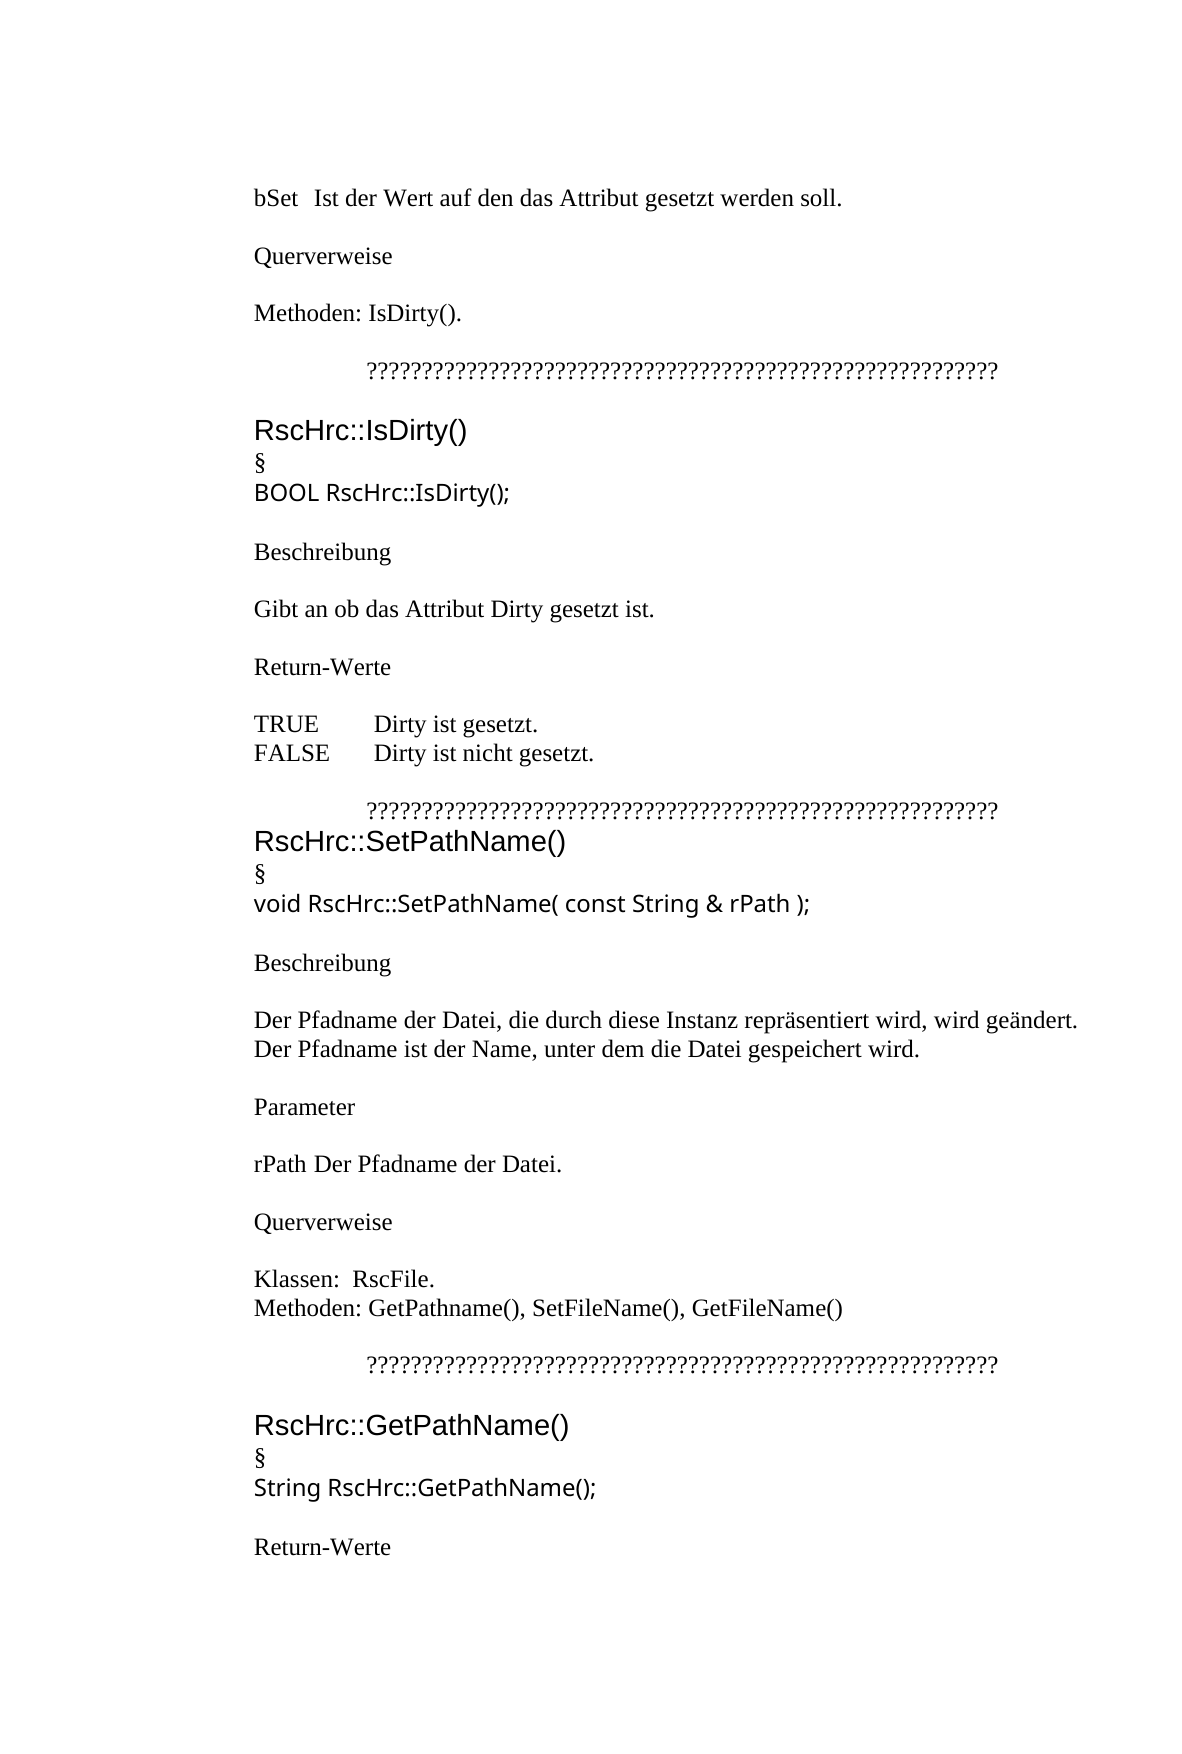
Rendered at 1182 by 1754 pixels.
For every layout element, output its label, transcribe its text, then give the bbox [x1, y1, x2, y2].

text ????????????????????????????????????????????????????????? [254, 1351, 1110, 1379]
text Querverweise [254, 241, 1110, 269]
text TRUE Dirty ist gesetzt. [254, 709, 1110, 738]
text § [254, 447, 1110, 476]
text Return-Werte [254, 652, 1110, 681]
subtitle RscHrc::IsDirty() [254, 413, 1110, 447]
text Querverweise [254, 1207, 1110, 1236]
text Return-Werte [254, 1532, 1110, 1561]
list String RscHrc::GetPathName(); [254, 1470, 1110, 1503]
text ????????????????????????????????????????????????????????? [254, 796, 1110, 824]
text ????????????????????????????????????????????????????????? [254, 356, 1110, 384]
text Gibt an ob das Attribut Dirty gesetzt ist. [254, 594, 1110, 623]
list BOOL RscHrc::IsDirty(); [254, 476, 1110, 508]
list void RscHrc::SetPathName( const String & rPath ); [254, 887, 1110, 919]
text Beschreibung [254, 537, 1110, 566]
text Methoden: GetPathname(), SetFileName(), GetFileName() [254, 1293, 1110, 1322]
text Der Pfadname der Datei, die durch diese Instanz repräsentiert wird, wird geändert. Der Pfadname ist der Name, unter dem die Datei gespeichert wird. [254, 1006, 1110, 1063]
text Parameter [254, 1092, 1110, 1121]
text § [254, 858, 1110, 887]
subtitle RscHrc::SetPathName() [254, 824, 1110, 858]
subtitle RscHrc::GetPathName() [254, 1408, 1110, 1442]
text Methoden: IsDirty(). [254, 298, 1110, 327]
text rPath Der Pfadname der Datei. [254, 1149, 1110, 1178]
text bSet Ist der Wert auf den das Attribut gesetzt werden soll. [254, 183, 1110, 212]
text § [254, 1442, 1110, 1470]
text Klassen: RscFile. [254, 1264, 1110, 1293]
text FALSE Dirty ist nicht gesetzt. [254, 738, 1110, 767]
text Beschreibung [254, 948, 1110, 977]
